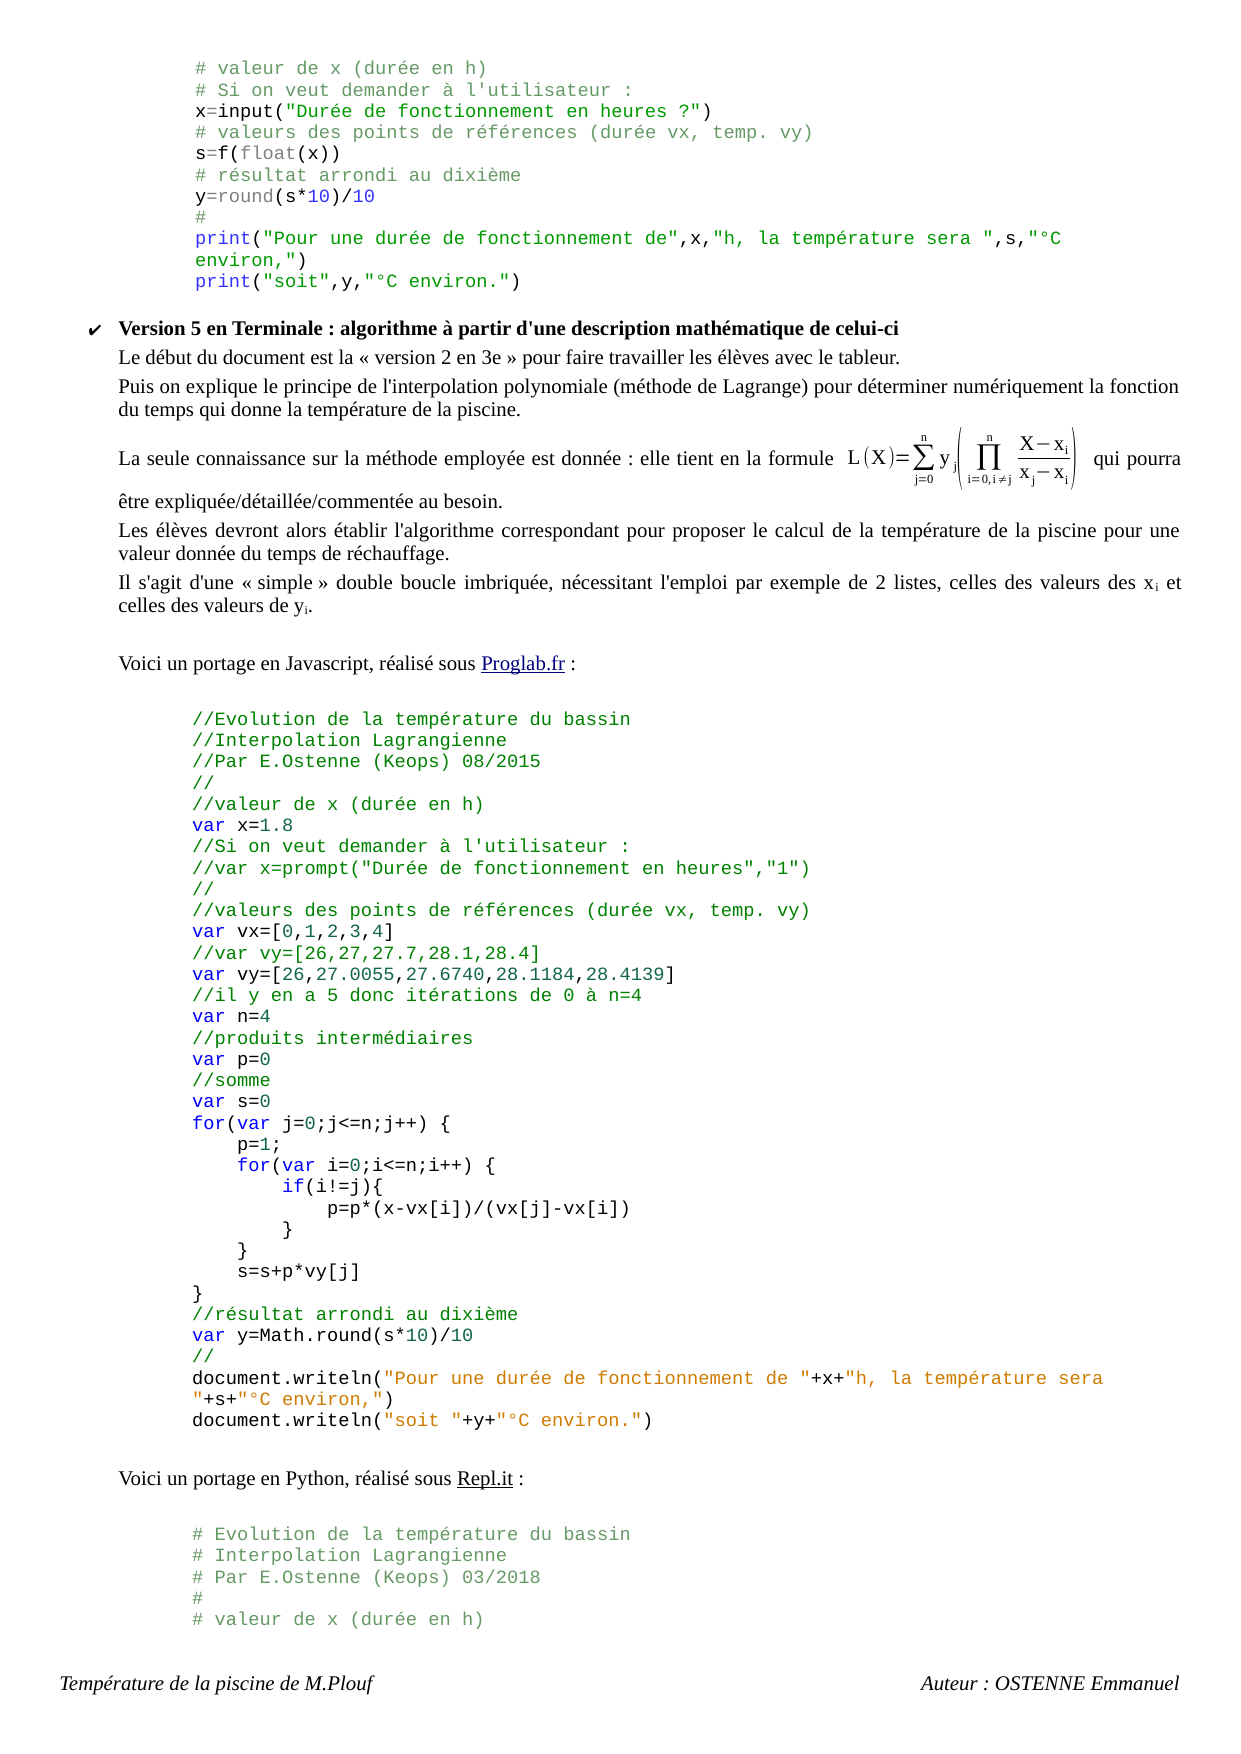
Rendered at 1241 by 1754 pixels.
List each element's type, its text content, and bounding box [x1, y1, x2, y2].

list La seule connaissance sur la méthode employée est donnée : elle tient en la formule qui pourra être expliquée/détaillée/commentée au besoin. [88, 427, 1181, 513]
list Voici un portage en Javascript, réalisé sous Proglab.fr : [88, 652, 1181, 675]
list Les élèves devront alors établir l'algorithme correspondant pour proposer le calcul de la température de la piscine pour une valeur donnée du temps de réchauffage. [88, 519, 1181, 565]
list Puis on explique le principe de l'interpolation polynomiale (méthode de Lagrange) pour déterminer numériquement la fonction du temps qui donne la température de la piscine. [88, 375, 1181, 421]
list # Evolution de la température du bassin # Interpolation Lagrangienne # Par E.Ostenne (Keops) 03/2018 # # valeur de x (durée en h) [162, 1525, 1181, 1631]
list Il s'agit d'une « simple » double boucle imbriquée, nécessitant l'emploi par exemple de 2 listes, celles des valeurs des xi et celles des valeurs de yi. [88, 571, 1181, 617]
list //Evolution de la température du bassin //Interpolation Lagrangienne //Par E.Ostenne (Keops) 08/2015 // //valeur de x (durée en h) var x=1.8 //Si on veut demander à l'utilisateur : //var x=prompt("Durée de fonctionnement en heures","1") // //valeurs des points de références (durée vx, temp. vy) var vx=[0,1,2,3,4] //var vy=[26,27,27.7,28.1,28.4] var vy=[26,27.0055,27.6740,28.1184,28.4139] //il y en a 5 donc itérations de 0 à n=4 var n=4 //produits intermédiaires var p=0 //somme var s=0 for(var j=0;j<=n;j++) { p=1; for(var i=0;i<=n;i++) { if(i!=j){ p=p*(x-vx[i])/(vx[j]-vx[i]) } } s=s+p*vy[j] } //résultat arrondi au dixième var y=Math.round(s*10)/10 // document.writeln("Pour une durée de fonctionnement de "+x+"h, la température sera "+s+"°C environ,") document.writeln("soit "+y+"°C environ.") [162, 710, 1181, 1432]
list Voici un portage en Python, réalisé sous Repl.it : [88, 1467, 1181, 1490]
list Le début du document est la « version 2 en 3e » pour faire travailler les élèves avec le tableur. [88, 346, 1181, 369]
list # valeur de x (durée en h) # Si on veut demander à l'utilisateur : x=input("Durée de fonctionnement en heures ?") # valeurs des points de références (durée vx, temp. vy) s=f(float(x)) # résultat arrondi au dixième y=round(s*10)/10 # print("Pour une durée de fonctionnement de",x,"h, la température sera ",s,"°C environ,") print("soit",y,"°C environ.") [165, 59, 1181, 293]
list Version 5 en Terminale : algorithme à partir d'une description mathématique de celui-ci [88, 317, 1181, 340]
